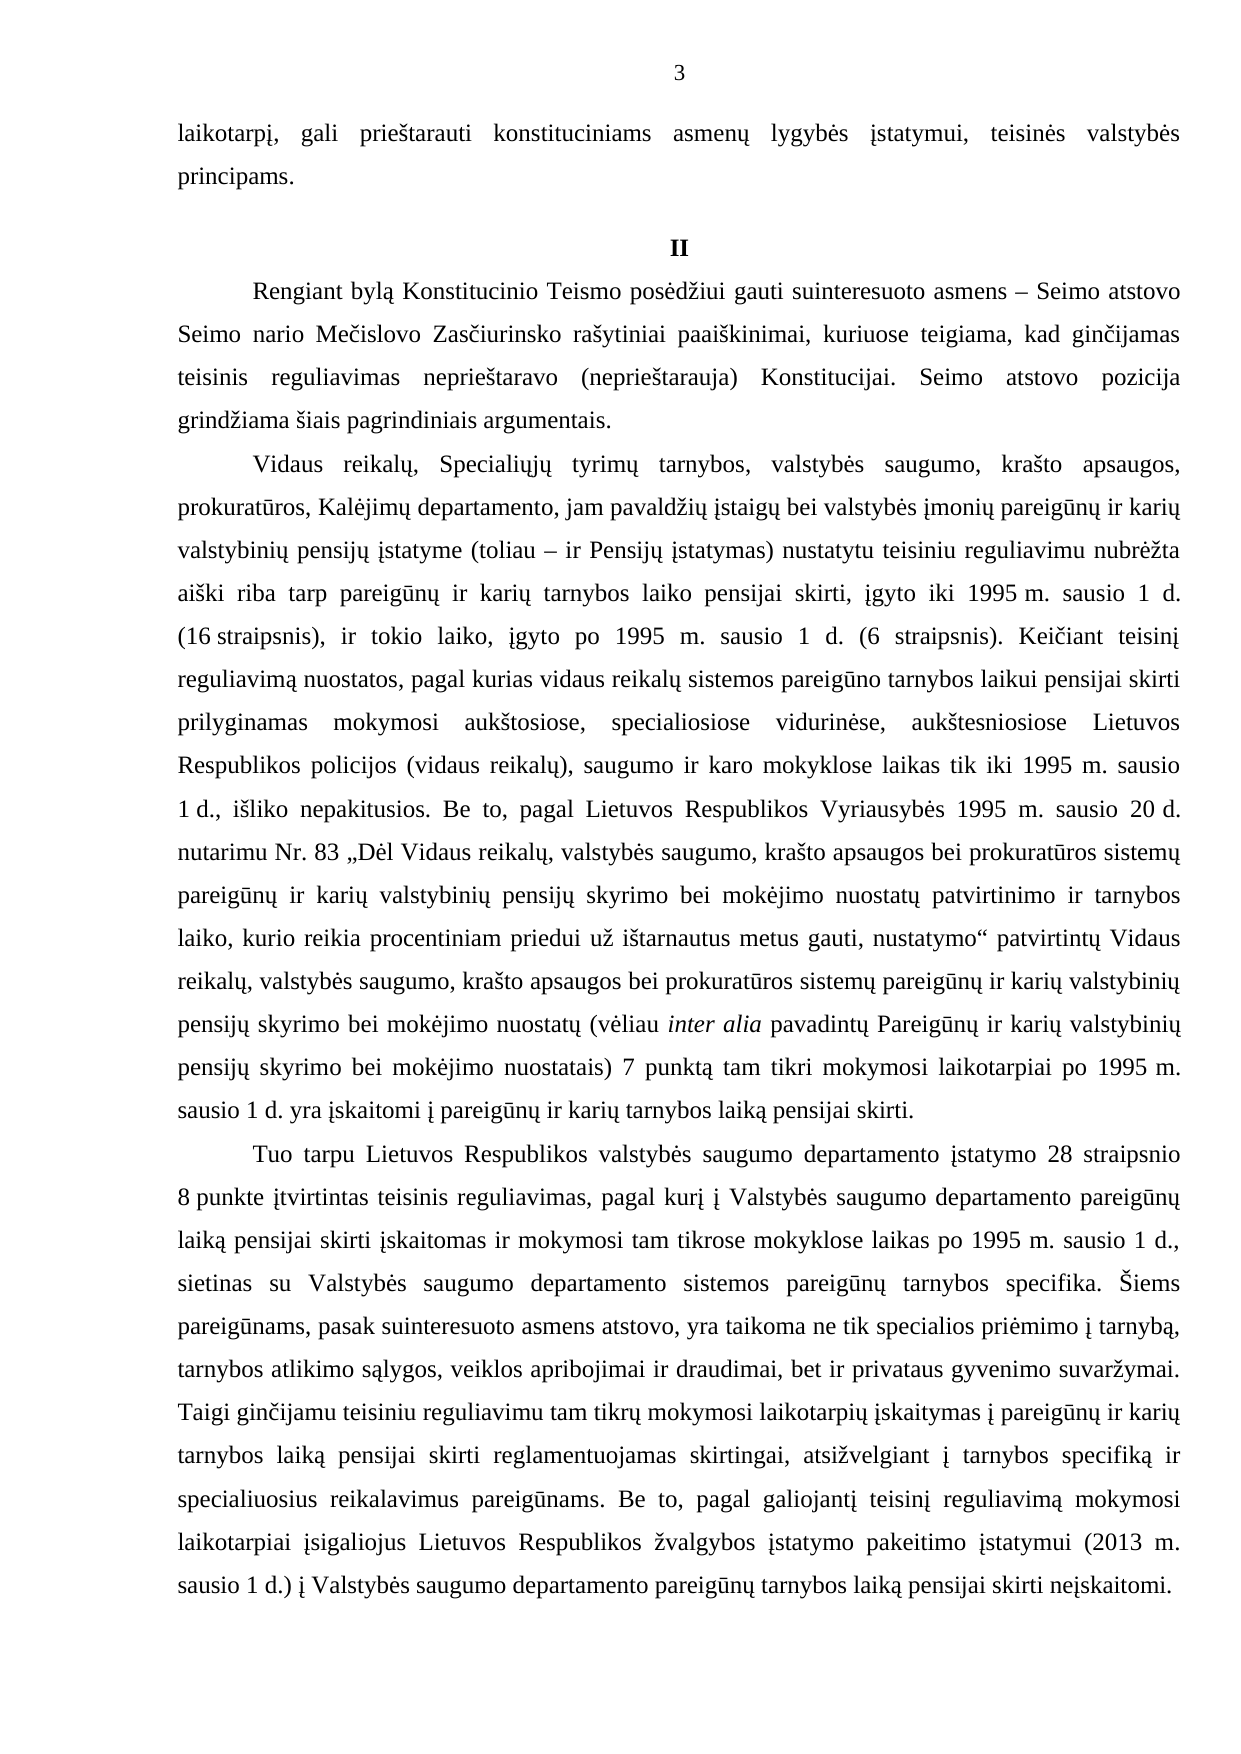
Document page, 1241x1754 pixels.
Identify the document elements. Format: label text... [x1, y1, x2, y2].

text Vidaus reikalų, Specialiųjų tyrimų tarnybos, valstybės saugumo, krašto apsaugos, prokuratūros, Kalėjimų departamento, jam pavaldžių įstaigų bei valstybės įmonių pareigūnų ir karių valstybinių pensijų įstatyme (toliau – ir Pensijų įstatymas) nustatytu teisiniu reguliavimu nubrėžta aiški riba tarp pareigūnų ir karių tarnybos laiko pensijai skirti, įgyto iki 1995 m. sausio 1 d. (16 straipsnis), ir tokio laiko, įgyto po 1995 m. sausio 1 d. (6 straipsnis). Keičiant teisinį reguliavimą nuostatos, pagal kurias vidaus reikalų sistemos pareigūno tarnybos laikui pensijai skirti prilyginamas mokymosi aukštosiose, specialiosiose vidurinėse, aukštesniosiose Lietuvos Respublikos policijos (vidaus reikalų), saugumo ir karo mokyklose laikas tik iki 1995 m. sausio 1 d., išliko nepakitusios. Be to, pagal Lietuvos Respublikos Vyriausybės 1995 m. sausio 20 d. nutarimu Nr. 83 „Dėl Vidaus reikalų, valstybės saugumo, krašto apsaugos bei prokuratūros sistemų pareigūnų ir karių valstybinių pensijų skyrimo bei mokėjimo nuostatų patvirtinimo ir tarnybos laiko, kurio reikia procentiniam priedui už ištarnautus metus gauti, nustatymo“ patvirtintų Vidaus reikalų, valstybės saugumo, krašto apsaugos bei prokuratūros sistemų pareigūnų ir karių valstybinių pensijų skyrimo bei mokėjimo nuostatų (vėliau inter alia pavadintų Pareigūnų ir karių valstybinių pensijų skyrimo bei mokėjimo nuostatais) 7 punktą tam tikri mokymosi laikotarpiai po 1995 m. sausio 1 d. yra įskaitomi į pareigūnų ir karių tarnybos laiką pensijai skirti. [177, 449, 1181, 1124]
text Tuo tarpu Lietuvos Respublikos valstybės saugumo departamento įstatymo 28 straipsnio 8 punkte įtvirtintas teisinis reguliavimas, pagal kurį į Valstybės saugumo departamento pareigūnų laiką pensijai skirti įskaitomas ir mokymosi tam tikrose mokyklose laikas po 1995 m. sausio 1 d., sietinas su Valstybės saugumo departamento sistemos pareigūnų tarnybos specifika. Šiems pareigūnams, pasak suinteresuoto asmens atstovo, yra taikoma ne tik specialios priėmimo į tarnybą, tarnybos atlikimo sąlygos, veiklos apribojimai ir draudimai, bet ir privataus gyvenimo suvaržymai. Taigi ginčijamu teisiniu reguliavimu tam tikrų mokymosi laikotarpių įskaitymas į pareigūnų ir karių tarnybos laiką pensijai skirti reglamentuojamas skirtingai, atsižvelgiant į tarnybos specifiką ir specialiuosius reikalavimus pareigūnams. Be to, pagal galiojantį teisinį reguliavimą mokymosi laikotarpiai įsigaliojus Lietuvos Respublikos žvalgybos įstatymo pakeitimo įstatymui (2013 m. sausio 1 d.) į Valstybės saugumo departamento pareigūnų tarnybos laiką pensijai skirti neįskaitomi. [177, 1139, 1181, 1599]
text Rengiant bylą Konstitucinio Teismo posėdžiui gauti suinteresuoto asmens – Seimo atstovo Seimo nario Mečislovo Zasčiurinsko rašytiniai paaiškinimai, kuriuose teigiama, kad ginčijamas teisinis reguliavimas neprieštaravo (neprieštarauja) Konstitucijai. Seimo atstovo pozicija grindžiama šiais pagrindiniais argumentais. [177, 276, 1181, 434]
text laikotarpį, gali prieštarauti konstituciniams asmenų lygybės įstatymui, teisinės valstybės principams. [177, 118, 1181, 190]
text II [177, 233, 1181, 262]
